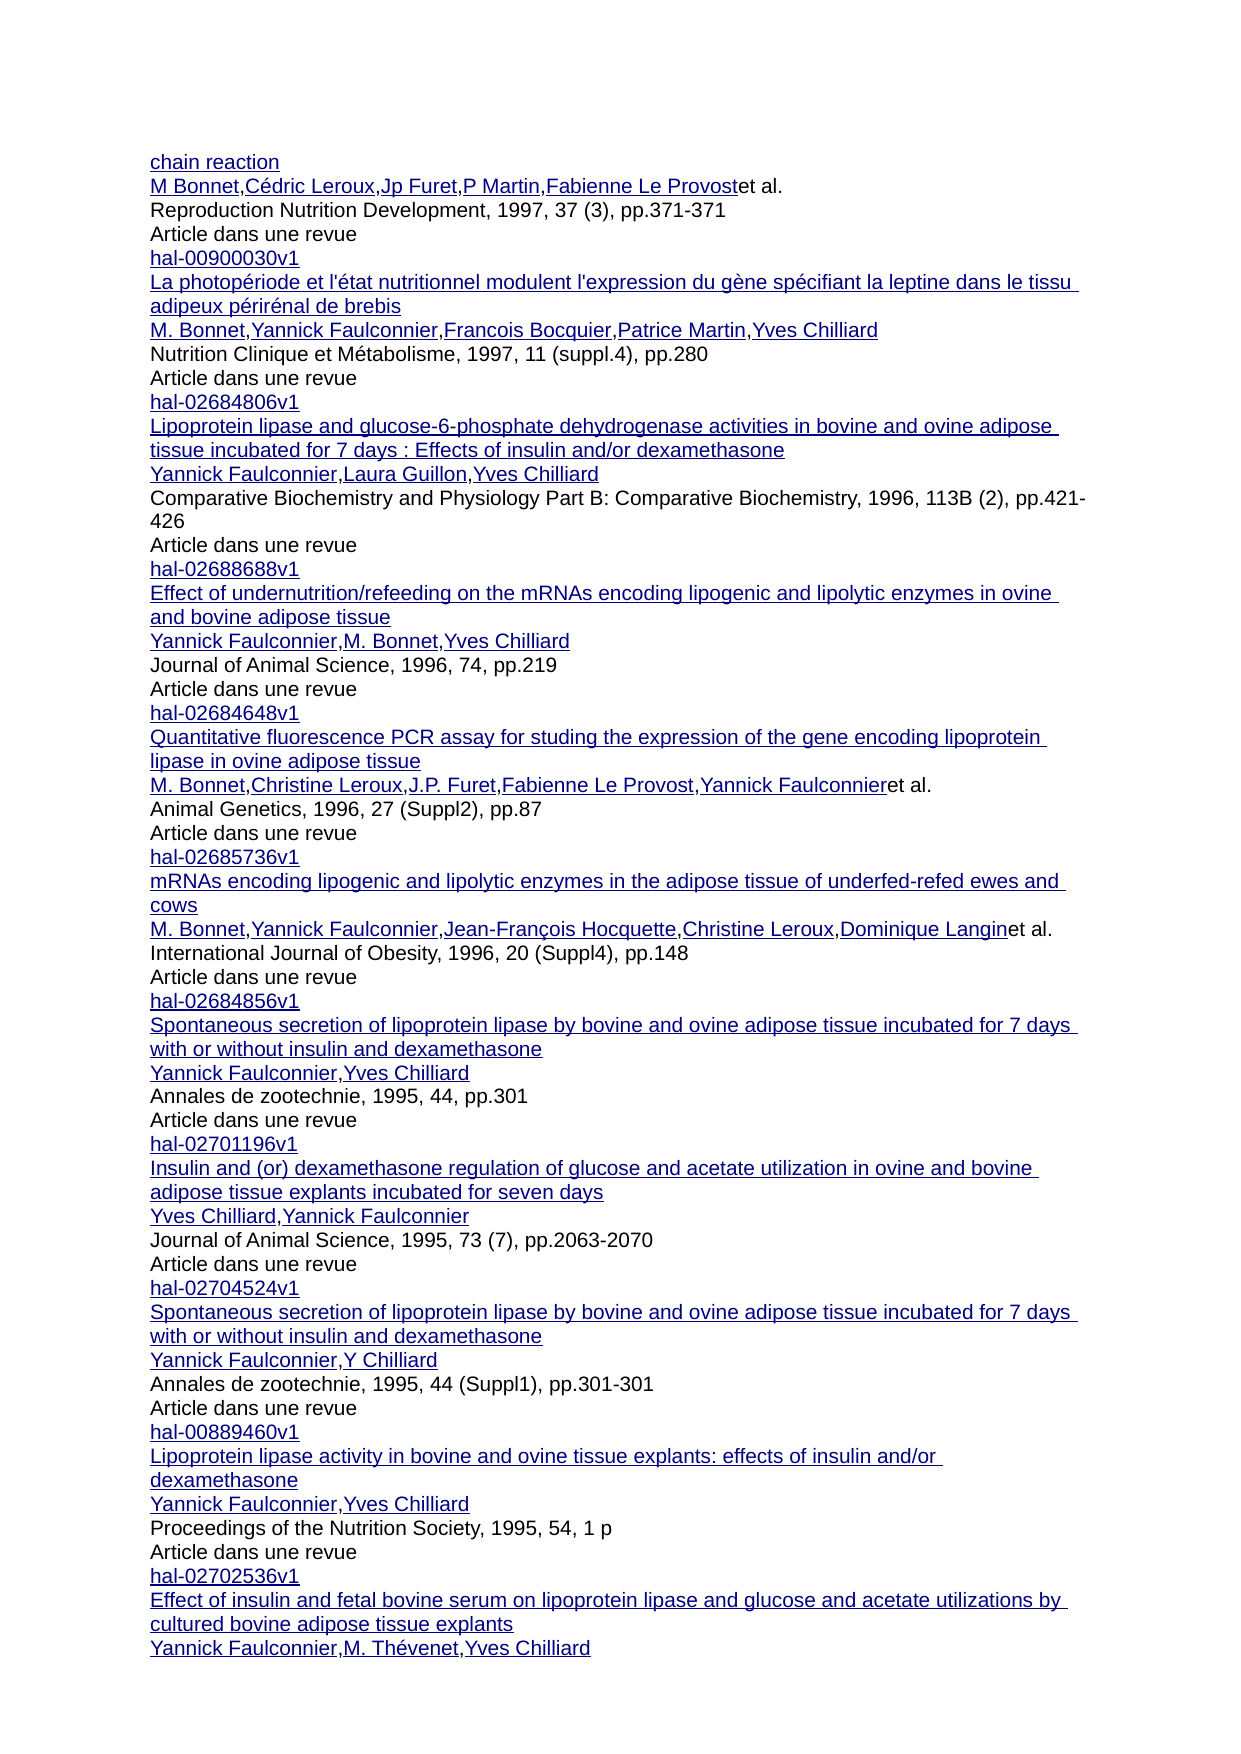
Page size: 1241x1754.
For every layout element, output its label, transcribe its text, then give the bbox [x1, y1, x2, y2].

table_cell Quantitative fluorescence PCR assay for studing the expression of the gene encoding lipoprotein lipase in ovine adipose tissue M. Bonnet,Christine Leroux,J.P. Furet,Fabienne Le Provost,Yannick Faulconnieret al. Animal Genetics, 1996, 27 (Suppl2), pp.87 Article dans une revue hal-02685736v1 [150, 725, 1090, 869]
table_cell Effect of insulin and fetal bovine serum on lipoprotein lipase and glucose and acetate utilizations by cultured bovine adipose tissue explants Yannick Faulconnier,M. Thévenet,Yves Chilliard [150, 1588, 1090, 1659]
table_cell Lipoprotein lipase activity in bovine and ovine tissue explants: effects of insulin and/or dexamethasone Yannick Faulconnier,Yves Chilliard Proceedings of the Nutrition Society, 1995, 54, 1 p Article dans une revue hal-02702536v1 [150, 1444, 1090, 1587]
table_cell chain reaction M Bonnet,Cédric Leroux,Jp Furet,P Martin,Fabienne Le Provostet al. Reproduction Nutrition Development, 1997, 37 (3), pp.371-371 Article dans une revue hal-00900030v1 [150, 150, 1090, 270]
table_cell Insulin and (or) dexamethasone regulation of glucose and acetate utilization in ovine and bovine adipose tissue explants incubated for seven days Yves Chilliard,Yannick Faulconnier Journal of Animal Science, 1995, 73 (7), pp.2063-2070 Article dans une revue hal-02704524v1 [150, 1156, 1090, 1300]
table_cell Spontaneous secretion of lipoprotein lipase by bovine and ovine adipose tissue incubated for 7 days with or without insulin and dexamethasone Yannick Faulconnier,Yves Chilliard Annales de zootechnie, 1995, 44, pp.301 Article dans une revue hal-02701196v1 [150, 1013, 1090, 1156]
table_cell Effect of undernutrition/refeeding on the mRNAs encoding lipogenic and lipolytic enzymes in ovine and bovine adipose tissue Yannick Faulconnier,M. Bonnet,Yves Chilliard Journal of Animal Science, 1996, 74, pp.219 Article dans une revue hal-02684648v1 [150, 581, 1090, 725]
table_cell La photopériode et l'état nutritionnel modulent l'expression du gène spécifiant la leptine dans le tissu adipeux périrénal de brebis M. Bonnet,Yannick Faulconnier,Francois Bocquier,Patrice Martin,Yves Chilliard Nutrition Clinique et Métabolisme, 1997, 11 (suppl.4), pp.280 Article dans une revue hal-02684806v1 [150, 270, 1090, 413]
table_cell Spontaneous secretion of lipoprotein lipase by bovine and ovine adipose tissue incubated for 7 days with or without insulin and dexamethasone Yannick Faulconnier,Y Chilliard Annales de zootechnie, 1995, 44 (Suppl1), pp.301-301 Article dans une revue hal-00889460v1 [150, 1300, 1090, 1444]
table_cell Lipoprotein lipase and glucose-6-phosphate dehydrogenase activities in bovine and ovine adipose tissue incubated for 7 days : Effects of insulin and/or dexamethasone Yannick Faulconnier,Laura Guillon,Yves Chilliard Comparative Biochemistry and Physiology Part B: Comparative Biochemistry, 1996, 113B (2), pp.421-426 Article dans une revue hal-02688688v1 [150, 414, 1090, 581]
table_cell mRNAs encoding lipogenic and lipolytic enzymes in the adipose tissue of underfed-refed ewes and cows M. Bonnet,Yannick Faulconnier,Jean-François Hocquette,Christine Leroux,Dominique Langinet al. International Journal of Obesity, 1996, 20 (Suppl4), pp.148 Article dans une revue hal-02684856v1 [150, 869, 1090, 1012]
